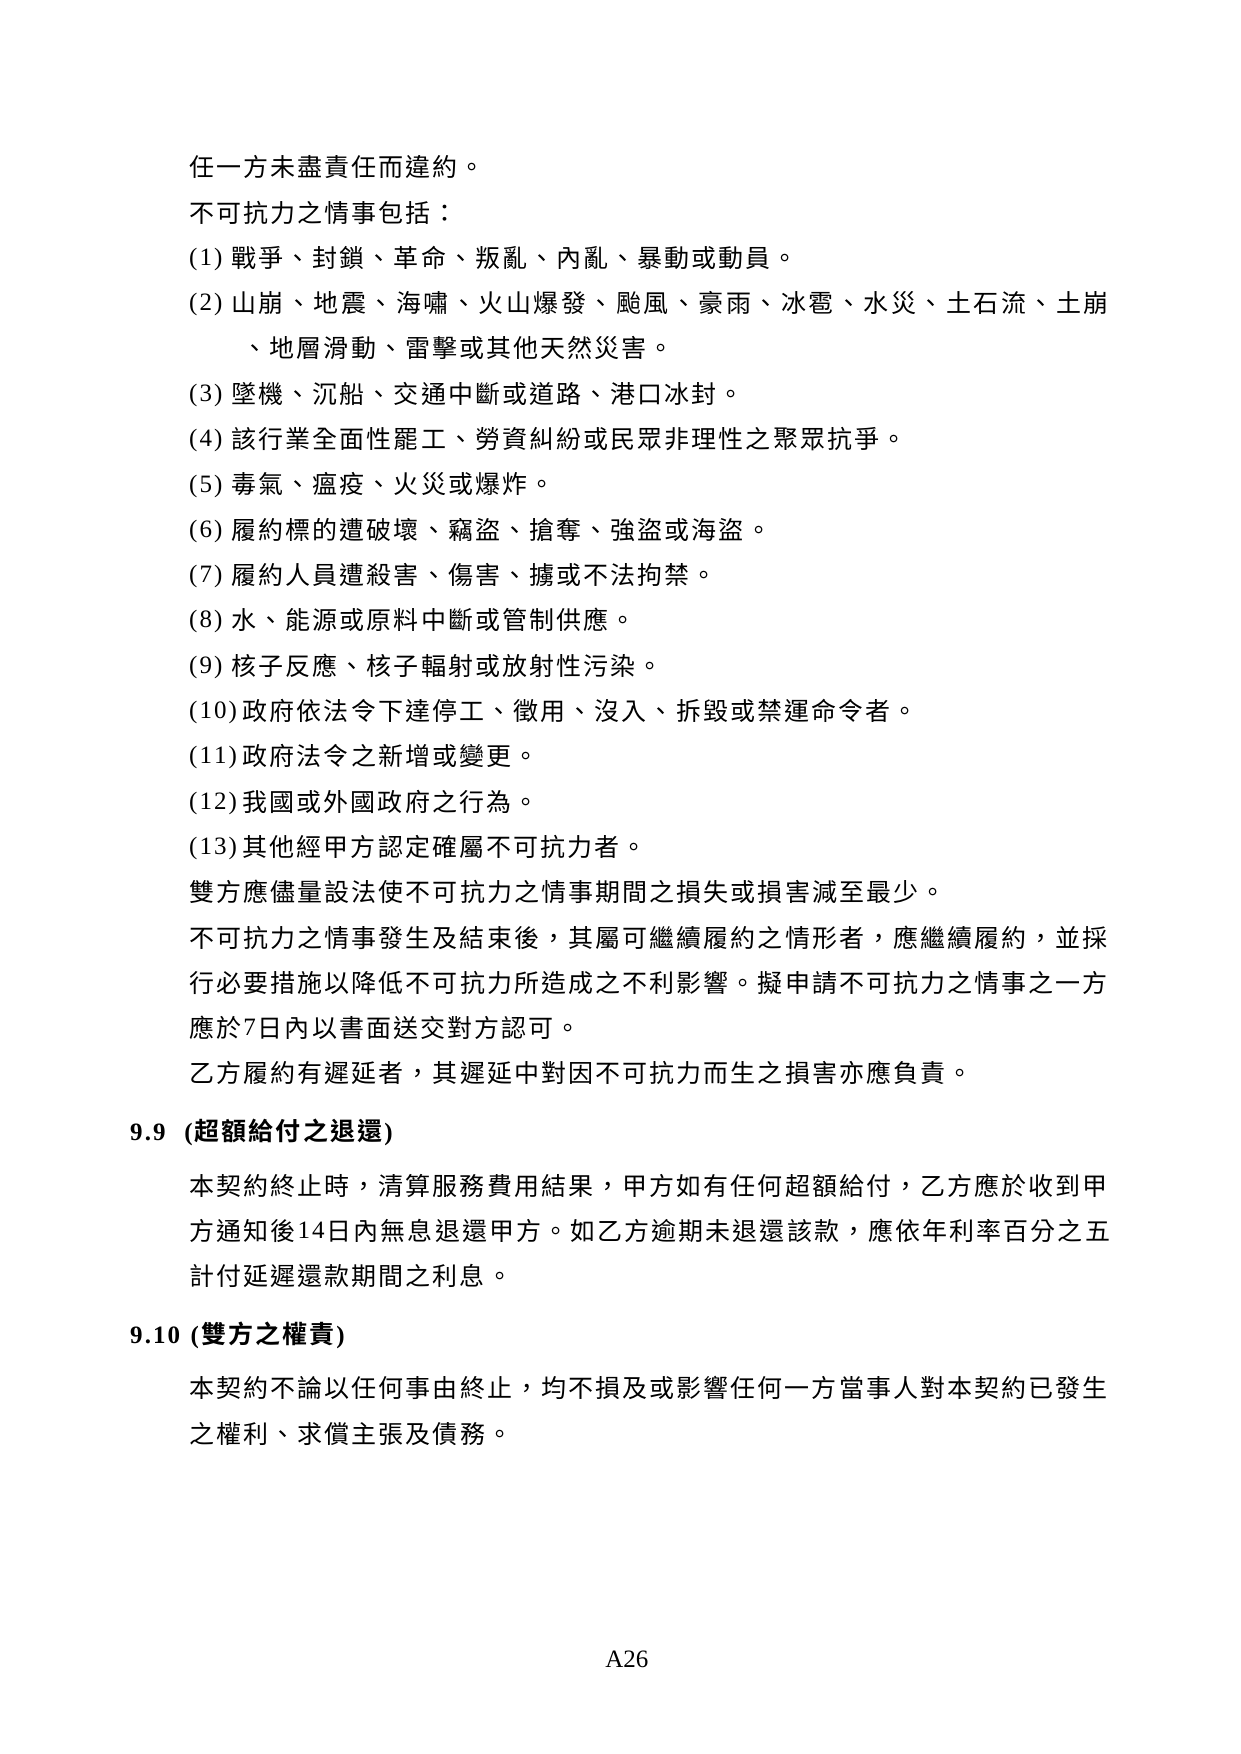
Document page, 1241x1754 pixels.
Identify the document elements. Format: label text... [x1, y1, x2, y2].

list 其他經甲方認定確屬不可抗力者。 [189, 827, 1110, 864]
list 履約人員遭殺害、傷害、擄或不法拘禁。 [189, 556, 1110, 592]
list 政府依法令下達停工、徵用、沒入、拆毀或禁運命令者。 [189, 691, 1110, 728]
subtitle (雙方之權責) [130, 1314, 1110, 1351]
text 雙方應儘量設法使不可抗力之情事期間之損失或損害減至最少。 [189, 873, 1110, 909]
list 墜機、沉船、交通中斷或道路、港口冰封。 [189, 374, 1110, 411]
list 我國或外國政府之行為。 [189, 782, 1110, 818]
text 本契約不論以任何事由終止，均不損及或影響任何一方當事人對本契約已發生之權利、求償主張及債務。 [189, 1369, 1110, 1451]
text 不可抗力之情事發生及結束後，其屬可繼續履約之情形者，應繼續履約，並採行必要措施以降低不可抗力所造成之不利影響。擬申請不可抗力之情事之一方應於7日內以書面送交對方認可。 [189, 918, 1110, 1045]
text 任一方未盡責任而違約。 [189, 148, 1110, 184]
text 乙方履約有遲延者，其遲延中對因不可抗力而生之損害亦應負責。 [189, 1054, 1110, 1090]
text 本契約終止時，清算服務費用結果，甲方如有任何超額給付，乙方應於收到甲方通知後14日內無息退還甲方。如乙方逾期未退還該款，應依年利率百分之五計付延遲還款期間之利息。 [189, 1166, 1110, 1293]
list 政府法令之新增或變更。 [189, 737, 1110, 773]
list 山崩、地震、海嘯、火山爆發、颱風、豪雨、冰雹、水災、土石流、土崩、地層滑動、雷擊或其他天然災害。 [189, 284, 1110, 365]
text 不可抗力之情事包括： [189, 193, 1110, 229]
list 該行業全面性罷工、勞資糾紛或民眾非理性之聚眾抗爭。 [189, 419, 1110, 456]
list 毒氣、瘟疫、火災或爆炸。 [189, 465, 1110, 501]
subtitle (超額給付之退還) [130, 1112, 1110, 1148]
list 水、能源或原料中斷或管制供應。 [189, 601, 1110, 637]
list 履約標的遭破壞、竊盜、搶奪、強盜或海盜。 [189, 510, 1110, 546]
list 核子反應、核子輻射或放射性污染。 [189, 646, 1110, 682]
list 戰爭、封鎖、革命、叛亂、內亂、暴動或動員。 [189, 238, 1110, 274]
